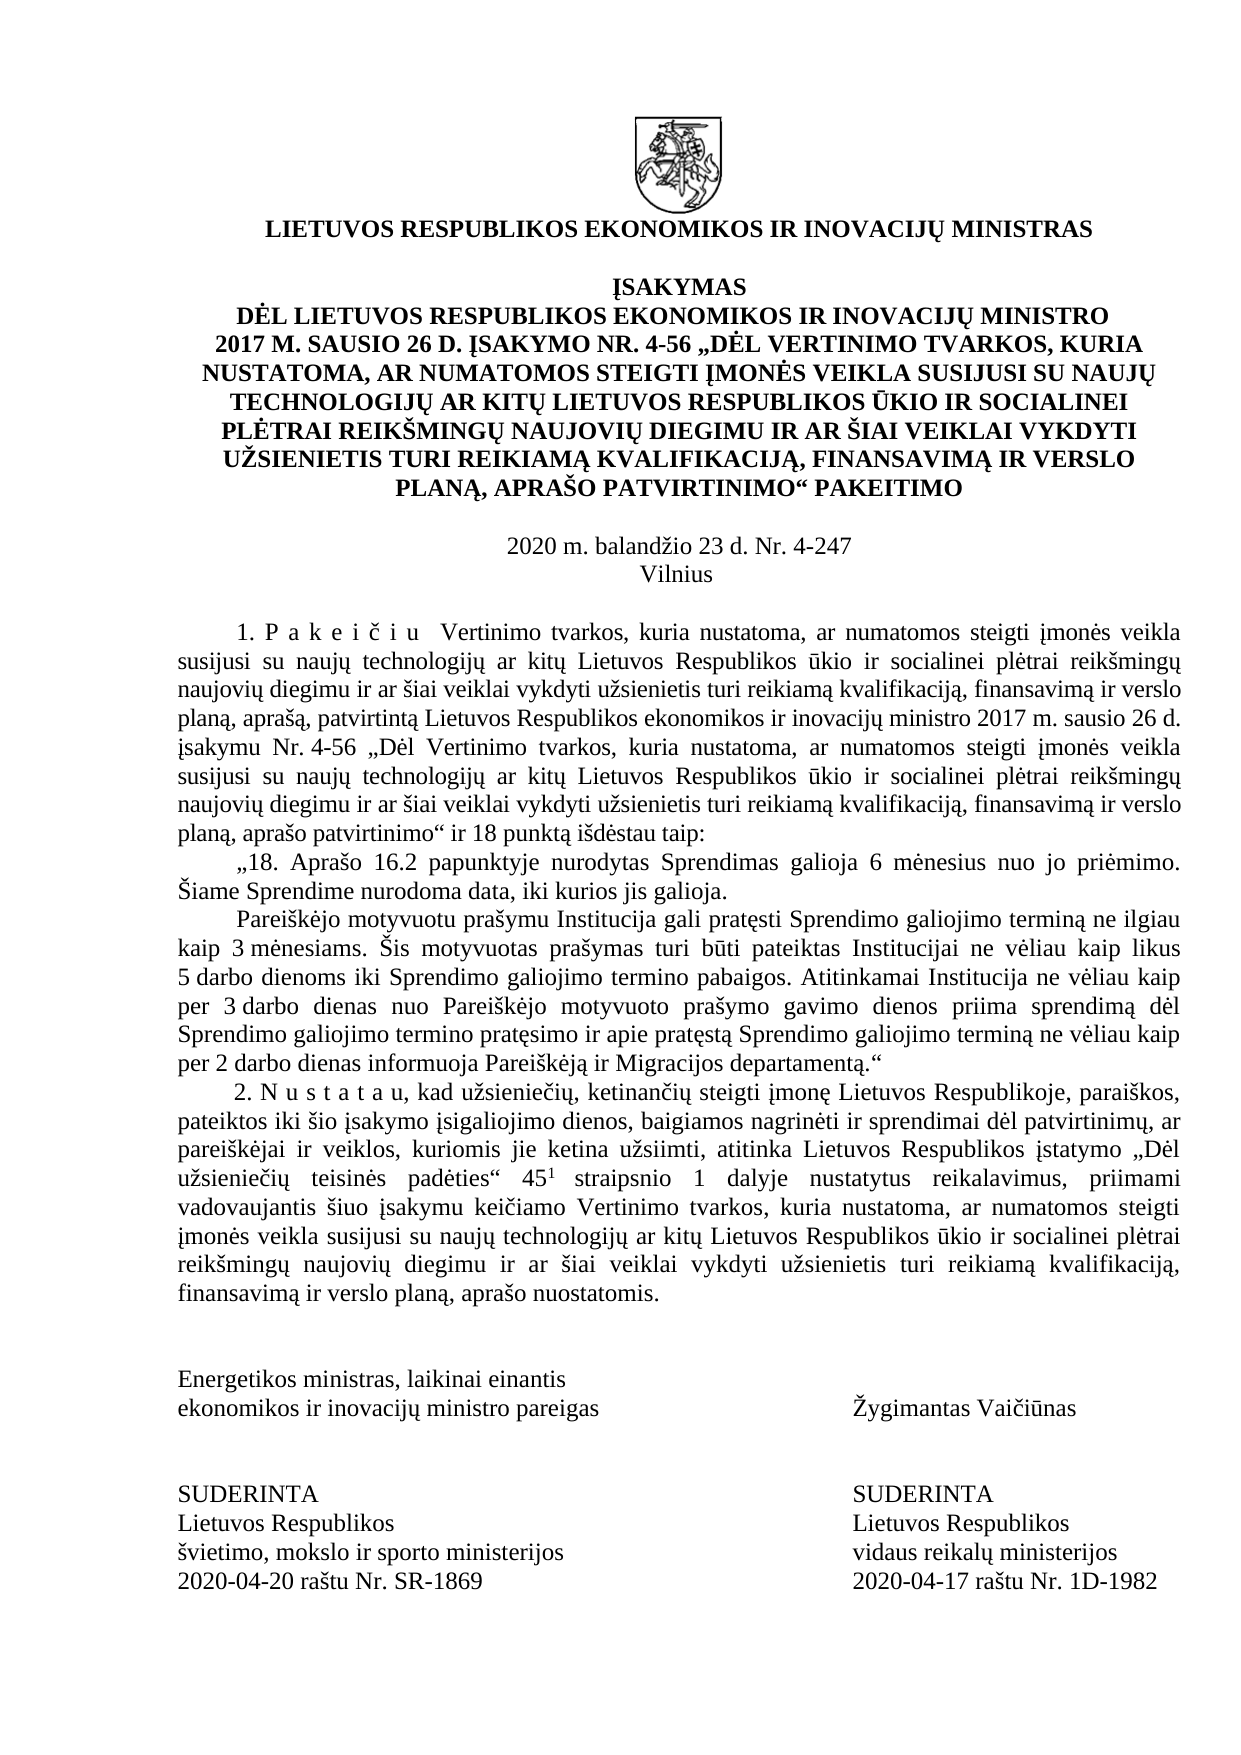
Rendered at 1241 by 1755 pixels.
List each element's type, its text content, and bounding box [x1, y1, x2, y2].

text ekonomikos ir inovacijų ministro pareigas Žygimantas Vaičiūnas [177, 1393, 1181, 1422]
text Lietuvos Respublikos Lietuvos Respublikos [177, 1508, 1181, 1537]
text DĖL LIETUVOS RESPUBLIKOS EKONOMIKOS IR INOVACIJŲ MINISTRO [177, 301, 1181, 329]
text SUDERINTA SUDERINTA [177, 1479, 1181, 1508]
text 2. N u s t a t a u, kad užsieniečių, ketinančių steigti įmonę Lietuvos Respublikoje, paraiškos, pateiktos iki šio įsakymo įsigaliojimo dienos, baigiamos nagrinėti ir sprendimai dėl patvirtinimų, ar pareiškėjai ir veiklos, kuriomis jie ketina užsiimti, atitinka Lietuvos Respublikos įstatymo „Dėl užsieniečių teisinės padėties“ 451 straipsnio 1 dalyje nustatytus reikalavimus, priimami vadovaujantis šiuo įsakymu keičiamo Vertinimo tvarkos, kuria nustatoma, ar numatomos steigti įmonės veikla susijusi su naujų technologijų ar kitų Lietuvos Respublikos ūkio ir socialinei plėtrai reikšmingų naujovių diegimu ir ar šiai veiklai vykdyti užsienietis turi reikiamą kvalifikaciją, finansavimą ir verslo planą, aprašo nuostatomis. [177, 1077, 1181, 1307]
text įsakymas [177, 272, 1181, 301]
text Vilnius [177, 559, 1181, 588]
text švietimo, mokslo ir sporto ministerijos vidaus reikalų ministerijos [177, 1537, 1181, 1566]
text 2020 m. balandžio 23 d. Nr. 4-247 [177, 531, 1181, 559]
text 1. P a k e i č i u Vertinimo tvarkos, kuria nustatoma, ar numatomos steigti įmonės veikla susijusi su naujų technologijų ar kitų Lietuvos Respublikos ūkio ir socialinei plėtrai reikšmingų naujovių diegimu ir ar šiai veiklai vykdyti užsienietis turi reikiamą kvalifikaciją, finansavimą ir verslo planą, aprašą, patvirtintą Lietuvos Respublikos ekonomikos ir inovacijų ministro 2017 m. sausio 26 d. įsakymu Nr. 4-56 „Dėl Vertinimo tvarkos, kuria nustatoma, ar numatomos steigti įmonės veikla susijusi su naujų technologijų ar kitų Lietuvos Respublikos ūkio ir socialinei plėtrai reikšmingų naujovių diegimu ir ar šiai veiklai vykdyti užsienietis turi reikiamą kvalifikaciją, finansavimą ir verslo planą, aprašo patvirtinimo“ ir 18 punktą išdėstau taip: [177, 617, 1181, 847]
text „18. Aprašo 16.2 papunktyje nurodytas Sprendimas galioja 6 mėnesius nuo jo priėmimo. Šiame Sprendime nurodoma data, iki kurios jis galioja. [177, 847, 1181, 904]
text Energetikos ministras, laikinai einantis [177, 1364, 1181, 1393]
text 2017 M. SAUSIO 26 D. ĮSAKYMO nR. 4-56 „DĖL VERTINIMO TVARKOS, KURIA NUSTATOMA, AR NUMATOMOS STEIGTI ĮMONĖS VEIKLA SUSIJUSI SU NAUJŲ TECHNOLOGIJŲ AR KITŲ lIETUVOS rESPUBLIKOS ūKIO IR SOCIALINEI PLĖTRAI REIKŠMINGŲ NAUJOVIŲ DIEGIMU IR AR ŠIAI VEIKLAI VYKDYTI UŽSIENIETIS TURI REIKIAMĄ KVALIFIKACIJĄ, FINANSAVIMĄ IR VERSLO PLANĄ, APRAŠO PATVIRTINIMO“ PAKEITIMO [177, 329, 1181, 502]
text LIETUVOS RESPUBLIKOS Ekonomikos ir inovacijų MINISTRAS [177, 214, 1181, 243]
text Pareiškėjo motyvuotu prašymu Institucija gali pratęsti Sprendimo galiojimo terminą ne ilgiau kaip 3 mėnesiams. Šis motyvuotas prašymas turi būti pateiktas Institucijai ne vėliau kaip likus 5 darbo dienoms iki Sprendimo galiojimo termino pabaigos. Atitinkamai Institucija ne vėliau kaip per 3 darbo dienas nuo Pareiškėjo motyvuoto prašymo gavimo dienos priima sprendimą dėl Sprendimo galiojimo termino pratęsimo ir apie pratęstą Sprendimo galiojimo terminą ne vėliau kaip per 2 darbo dienas informuoja Pareiškėją ir Migracijos departamentą.“ [177, 904, 1181, 1077]
text 2020-04-20 raštu Nr. SR-1869 2020-04-17 raštu Nr. 1D-1982 [177, 1566, 1181, 1594]
